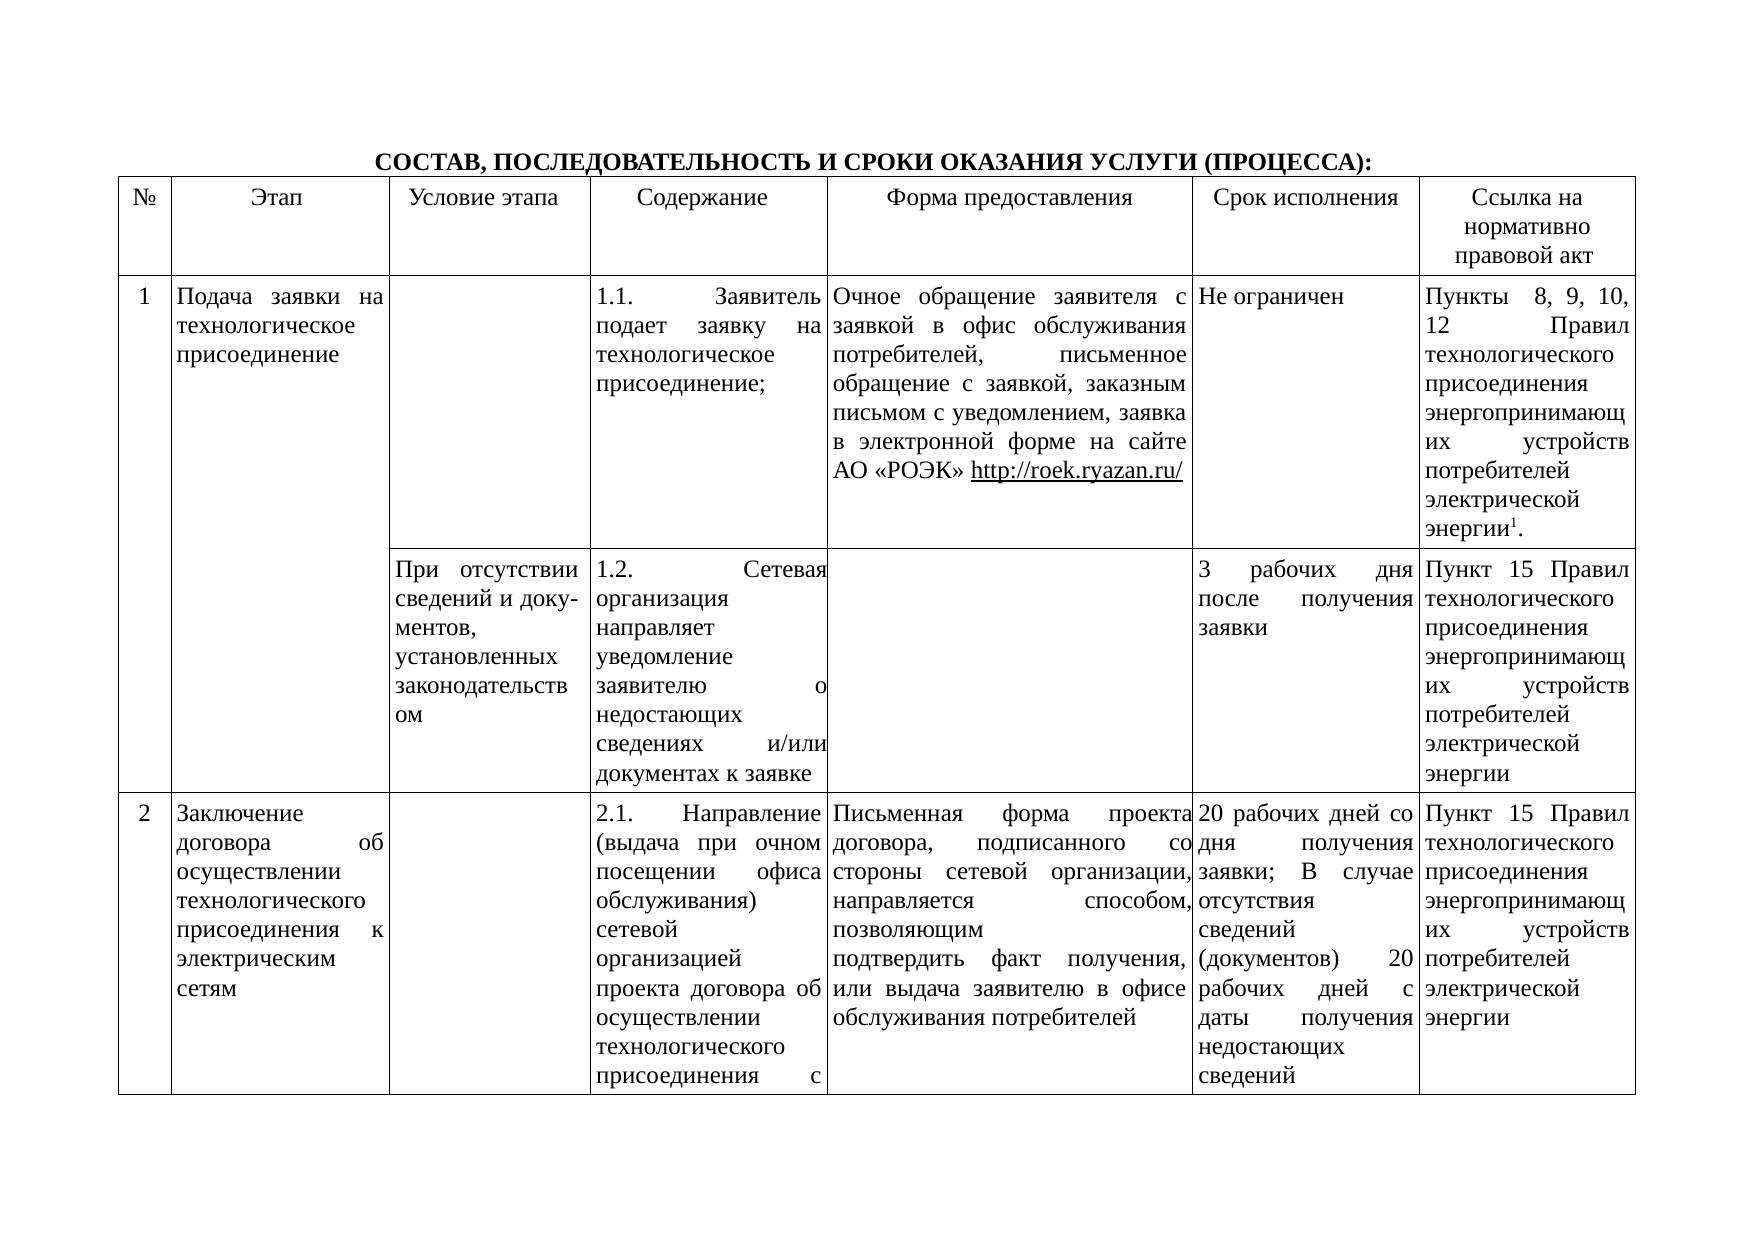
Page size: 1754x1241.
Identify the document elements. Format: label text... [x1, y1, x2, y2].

text СОСТАВ, ПОСЛЕДОВАТЕЛЬНОСТЬ И СРОКИ ОКАЗАНИЯ УСЛУГИ (ПРОЦЕССА): [118, 147, 1636, 176]
table_cell Пункт 15 Правил технологического присоединения энергопринимающих устройств потребителей электрической энергии [1420, 549, 1635, 792]
table_header Этап [172, 177, 389, 275]
table_cell При отсутствии сведений и доку-ментов, установленных законодательством [390, 549, 590, 792]
table_header Ссылка на нормативно правовой акт [1420, 177, 1635, 275]
table_cell 3 рабочих дня после получения заявки [1193, 549, 1419, 792]
table_cell Очное обращение заявителя с заявкой в офис обслуживания потребителей, письменное обращение с заявкой, заказным письмом с уведомлением, заявка в электронной форме на сайте АО «РОЭК» http://roek.ryazan.ru/ [828, 276, 1192, 548]
table_cell 20 рабочих дней со дня получения заявки; В случае отсутствия сведений (документов) 20 рабочих дней с даты получения недостающих сведений [1193, 793, 1419, 1094]
table_cell Письменная форма проекта договора, подписанного со стороны сетевой организации, направляется способом, позволяющим подтвердить факт получения, или выдача заявителю в офисе обслуживания потребителей [828, 793, 1192, 1094]
table_cell Пункты 8, 9, 10, 12 Правил технологического присоединения энергопринимающих устройств потребителей электрической энергии1. [1420, 276, 1635, 548]
table_cell [390, 793, 590, 1094]
table_cell Подача заявки на технологическое присоединение [172, 276, 389, 792]
table_cell 1.2. Сетевая организация направляет уведомление заявителю о недостающих сведениях и/или документах к заявке [591, 549, 827, 792]
table_cell 1.1. Заявитель подает заявку на технологическое присоединение; [591, 276, 827, 548]
table_header Форма предоставления [828, 177, 1192, 275]
table_cell 1 [119, 276, 171, 792]
table_cell Не ограничен [1193, 276, 1419, 548]
table_header Условие этапа [390, 177, 590, 275]
table_cell [828, 549, 1192, 792]
table_header Содержание [591, 177, 827, 275]
table_cell [390, 276, 590, 548]
table_header Срок исполнения [1193, 177, 1419, 275]
table_cell 2 [119, 793, 171, 1094]
table_cell 2.1. Направление (выдача при очном посещении офиса обслуживания) сетевой организацией проекта договора об осуществлении технологического присоединения с [591, 793, 827, 1094]
table_cell Пункт 15 Правил технологического присоединения энергопринимающих устройств потребителей электрической энергии [1420, 793, 1635, 1094]
table_cell Заключение договора об осуществлении технологического присоединения к электрическим сетям [172, 793, 389, 1094]
table_header № [119, 177, 171, 275]
